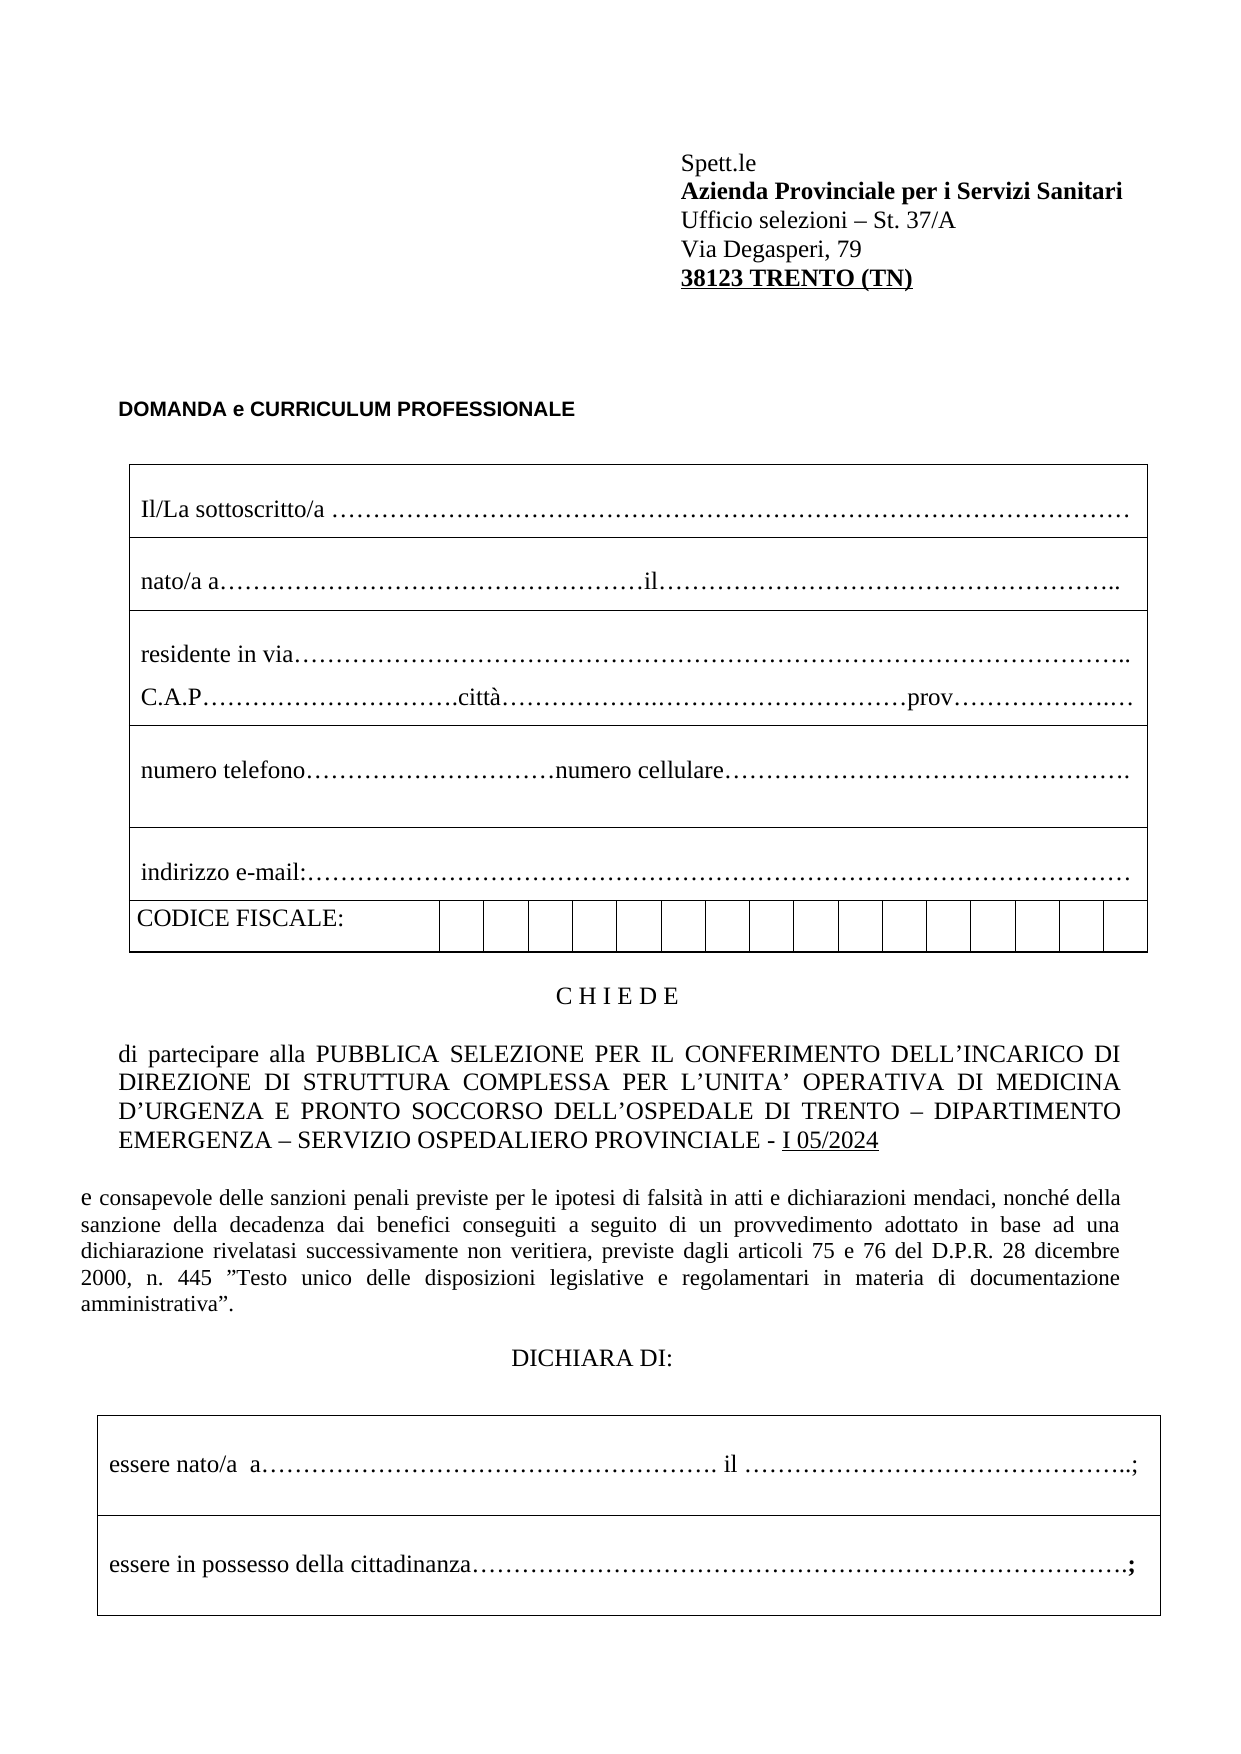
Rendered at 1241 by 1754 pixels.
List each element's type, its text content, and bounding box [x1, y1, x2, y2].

text C H I E D E [118, 981, 1122, 1010]
text 38123 TRENTO (TN) [681, 263, 1122, 291]
text Spett.le [681, 148, 1122, 176]
table_cell residente in via……………………………………………………………………………………….. C.A.P………………………….città……………….…………………………prov……………….… [130, 611, 1147, 725]
table_cell [1016, 901, 1059, 951]
table_header essere nato/a a………………………………………………. il ………………………………………..; [98, 1416, 1160, 1515]
table_cell [484, 901, 528, 951]
table_cell [794, 901, 838, 951]
table_cell [73, 1515, 97, 1615]
table_cell numero telefono…………………………numero cellulare…………………………………………. [130, 726, 1147, 827]
text Ufficio selezioni – St. 37/A [681, 205, 1122, 234]
text DOMANDA e CURRICULUM PROFESSIONALE [118, 397, 1122, 421]
table_cell [1104, 901, 1147, 951]
table_cell [883, 901, 926, 951]
table_cell [573, 901, 616, 951]
table_header Il/La sottoscritto/a …………………………………………………………………………………… [130, 465, 1147, 537]
table_cell [750, 901, 793, 951]
text e consapevole delle sanzioni penali previste per le ipotesi di falsità in atti e dichiarazioni mendaci, nonché della sanzione della decadenza dai benefici conseguiti a seguito di un provvedimento adottato in base ad una dichiarazione rivelatasi successivamente non veritiera, previste dagli articoli 75 e 76 del D.P.R. 28 dicembre 2000, n. 445 ”Testo unico delle disposizioni legislative e regolamentari in materia di documentazione amministrativa”. [81, 1182, 1122, 1317]
table_cell CODICE FISCALE: [130, 901, 439, 951]
text Azienda Provinciale per i Servizi Sanitari [681, 176, 1131, 205]
table_cell [706, 901, 749, 951]
text DICHIARA DI: [62, 1343, 1122, 1372]
table_cell [1060, 901, 1103, 951]
table_cell [529, 901, 572, 951]
table_header [73, 1415, 97, 1515]
text di partecipare alla PUBBLICA SELEZIONE PER IL CONFERIMENTO DELL’INCARICO DI DIREZIONE DI STRUTTURA COMPLESSA PER L’UNITA’ OPERATIVA DI MEDICINA D’URGENZA E PRONTO SOCCORSO DELL’OSPEDALE DI TRENTO – DIPARTIMENTO EMERGENZA – SERVIZIO OSPEDALIERO PROVINCIALE - I 05/2024 [118, 1039, 1122, 1154]
table_cell [662, 901, 705, 951]
table_cell [440, 901, 483, 951]
table_cell [927, 901, 970, 951]
table_cell indirizzo e-mail:……………………………………………………………………………………… [130, 828, 1147, 900]
table_cell nato/a a……………………………………………il……………………………………………….. [130, 538, 1147, 609]
table_cell [617, 901, 661, 951]
table_cell [971, 901, 1015, 951]
table_cell essere in possesso della cittadinanza…………………………………………………………………….; [98, 1516, 1160, 1615]
text Via Degasperi, 79 [681, 234, 1122, 263]
table_cell [839, 901, 882, 951]
